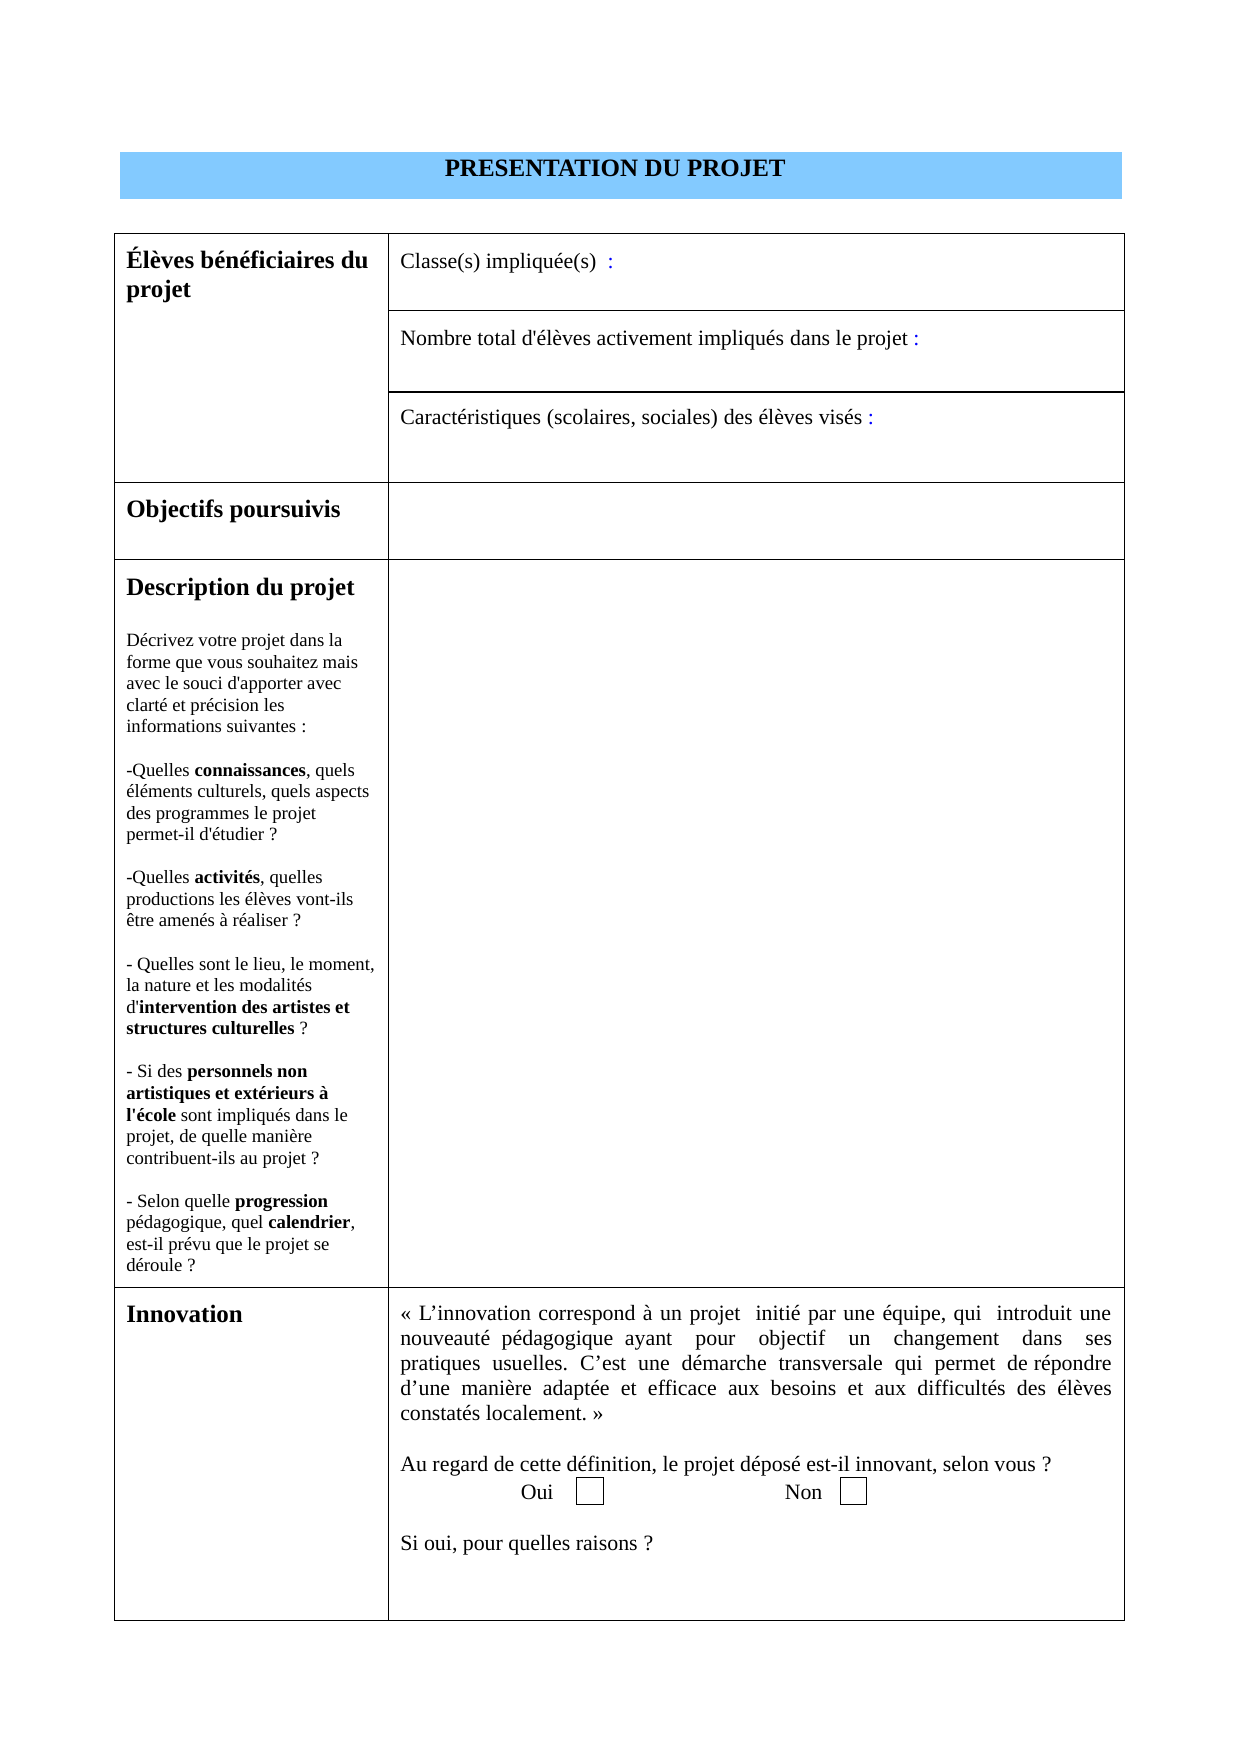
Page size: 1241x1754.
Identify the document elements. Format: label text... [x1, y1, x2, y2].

table_cell [389, 483, 1124, 559]
text PRESENTATION DU PROJET [120, 153, 1122, 181]
table_cell « L’innovation correspond à un projet initié par une équipe, qui introduit une nouveauté pédagogique ayant pour objectif un changement dans ses pratiques usuelles. C’est une démarche transversale qui permet de répondre d’une manière adaptée et efficace aux besoins et aux difficultés des élèves constatés localement. » Au regard de cette définition, le projet déposé est-il innovant, selon vous ? Oui Non Si oui, pour quelles raisons ? [389, 1288, 1124, 1620]
table_cell [389, 560, 1124, 1287]
table_cell Nombre total d'élèves activement impliqués dans le projet : [389, 311, 1124, 391]
table_header Élèves bénéficiaires du projet [115, 234, 388, 482]
table_cell Innovation [115, 1288, 388, 1620]
table_cell Objectifs poursuivis [115, 483, 388, 559]
table_cell Caractéristiques (scolaires, sociales) des élèves visés : [389, 393, 1124, 482]
table_cell Description du projet Décrivez votre projet dans la forme que vous souhaitez mais avec le souci d'apporter avec clarté et précision les informations suivantes : -Quelles connaissances, quels éléments culturels, quels aspects des programmes le projet permet-il d'étudier ? -Quelles activités, quelles productions les élèves vont-ils être amenés à réaliser ? - Quelles sont le lieu, le moment, la nature et les modalités d'intervention des artistes et structures culturelles ? - Si des personnels non artistiques et extérieurs à l'école sont impliqués dans le projet, de quelle manière contribuent-ils au projet ? - Selon quelle progression pédagogique, quel calendrier, est-il prévu que le projet se déroule ? [115, 560, 388, 1287]
table_header Classe(s) impliquée(s) : [389, 234, 1124, 310]
